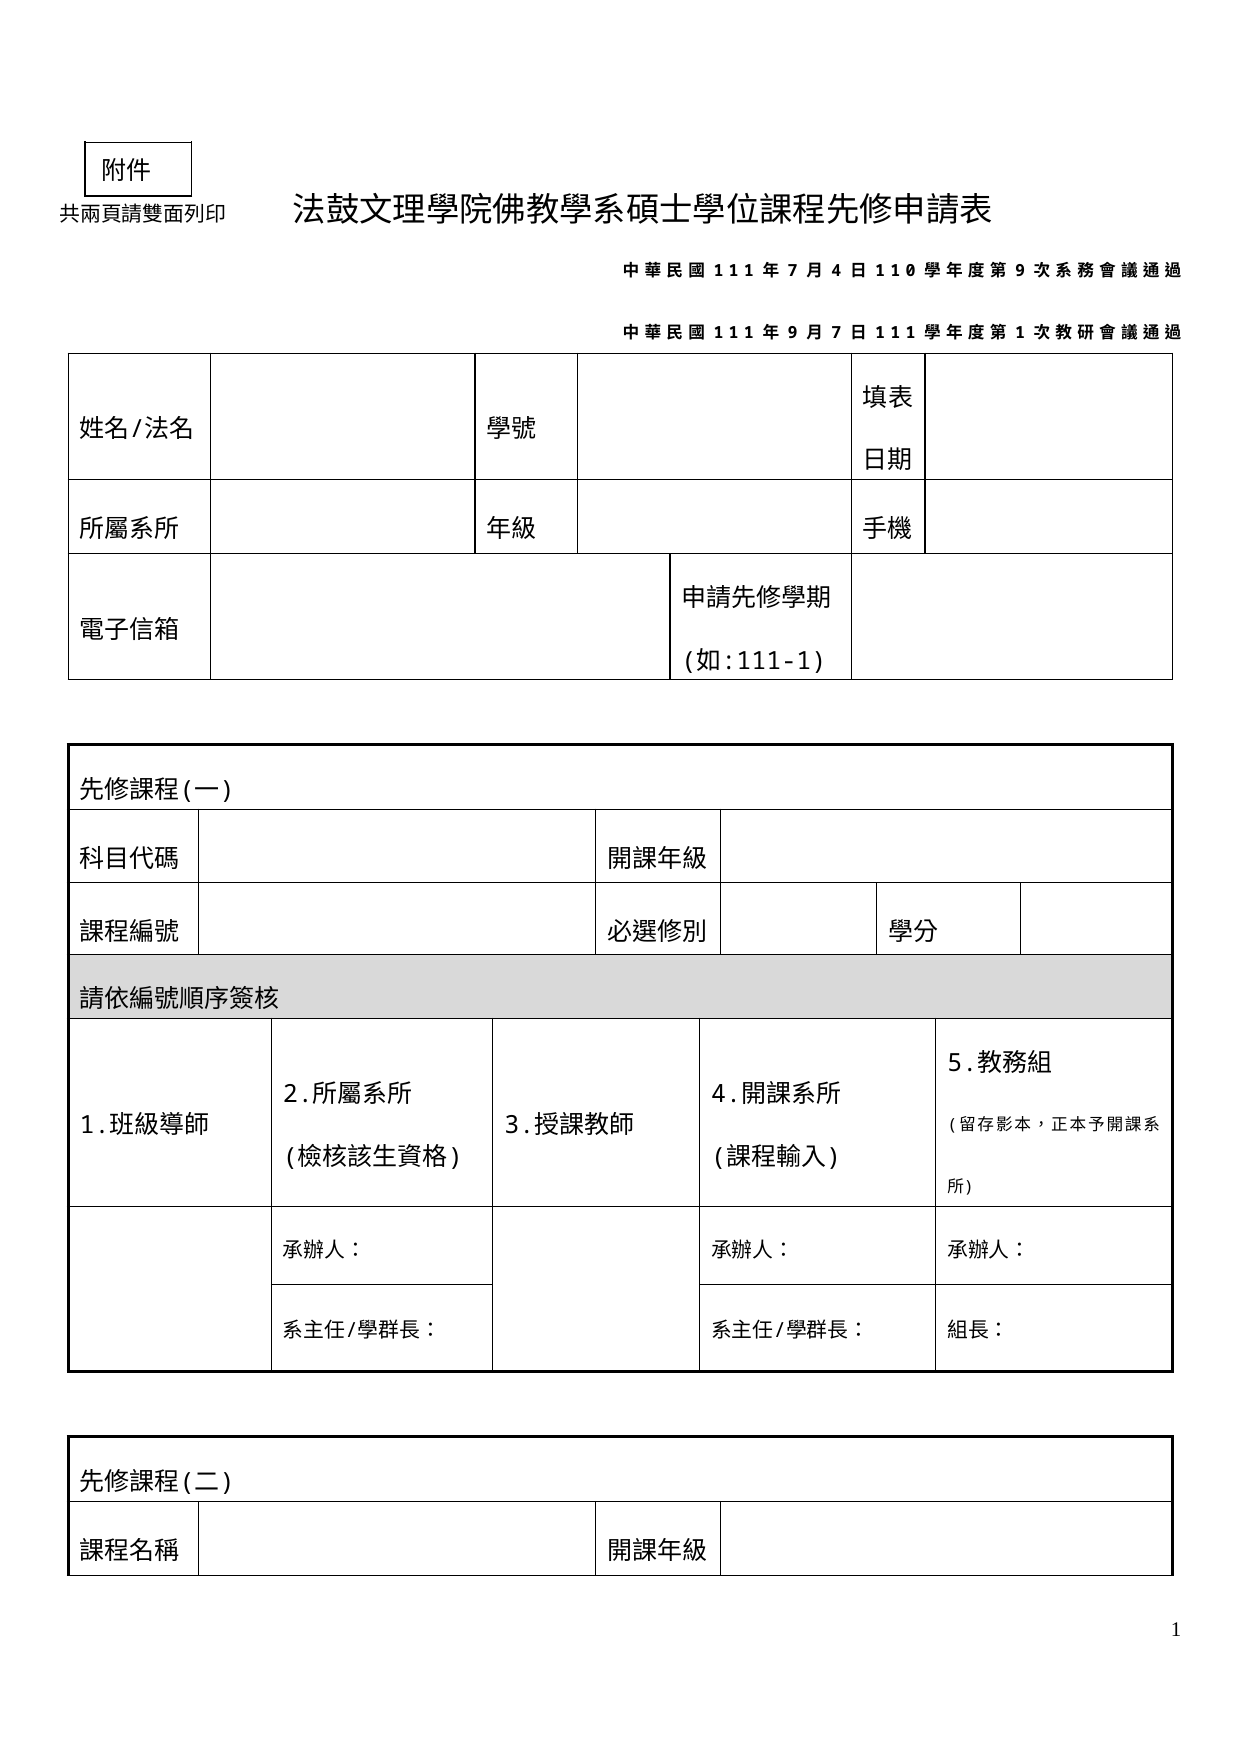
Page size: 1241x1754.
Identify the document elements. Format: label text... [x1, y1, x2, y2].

table_cell [199, 883, 595, 954]
table_cell 系主任/學群長： [272, 1285, 492, 1369]
table_cell [1021, 883, 1171, 954]
table_cell 必選修別 [596, 883, 720, 954]
table_cell 承辦人： [936, 1207, 1171, 1284]
table_cell 系主任/學群長： [700, 1285, 935, 1369]
table_header [211, 354, 474, 479]
table_cell 承辦人： [700, 1207, 935, 1284]
table_cell 承辦人： [272, 1207, 492, 1284]
table_cell 課程名稱 [70, 1502, 198, 1574]
table_cell 4.開課系所 (課程輸入) [700, 1019, 935, 1206]
table_cell [721, 1502, 1171, 1574]
table_cell [199, 1502, 595, 1574]
table_header 學號 [476, 354, 577, 479]
text 附件一 [101, 151, 176, 188]
table_cell 申請先修學期 (如:111-1) [671, 554, 851, 679]
table_cell 5.教務組 (留存影本，正本予開課系所) [936, 1019, 1171, 1206]
table_cell [199, 810, 595, 882]
table_cell [852, 554, 1172, 679]
table_cell [721, 883, 876, 954]
table_cell 所屬系所 [69, 480, 210, 553]
table_cell 學分 [877, 883, 1020, 954]
table_cell 3.授課教師 [493, 1019, 699, 1206]
table_header [926, 354, 1172, 479]
table_cell 2.所屬系所 (檢核該生資格) [272, 1019, 492, 1206]
table_header 姓名/法名 [69, 354, 210, 479]
text 共兩頁請雙面列印 法鼓文理學院佛教學系碩士學位課程先修申請表 [59, 165, 1181, 228]
table_cell 組長： [936, 1285, 1171, 1369]
table_cell [70, 1207, 271, 1369]
text 中華民國111年9月7日111學年度第1次教研會議通過 [59, 290, 1181, 353]
table_cell [211, 480, 474, 553]
table_header [578, 354, 851, 479]
table_cell 開課年級 [596, 810, 720, 882]
text 中華民國111年7月4日110學年度第9次系務會議通過 [59, 228, 1181, 290]
table_cell [926, 480, 1172, 553]
table_cell 請依編號順序簽核 [70, 955, 1171, 1018]
table_cell [211, 554, 669, 679]
table_cell 1.班級導師 [70, 1019, 271, 1206]
table_cell 科目代碼 [70, 810, 198, 882]
table_cell 電子信箱 [69, 554, 210, 679]
table_cell 課程編號 [70, 883, 198, 954]
table_cell [578, 480, 851, 553]
table_cell 手機 [852, 480, 924, 553]
table_header 填表日期 [852, 354, 924, 479]
table_cell [721, 810, 1171, 882]
table_cell 開課年級 [596, 1502, 720, 1574]
table_header 先修課程(一) [70, 746, 1171, 808]
table_cell [493, 1207, 699, 1369]
table_header 先修課程(二) [70, 1438, 1171, 1501]
table_cell 年級 [476, 480, 577, 553]
